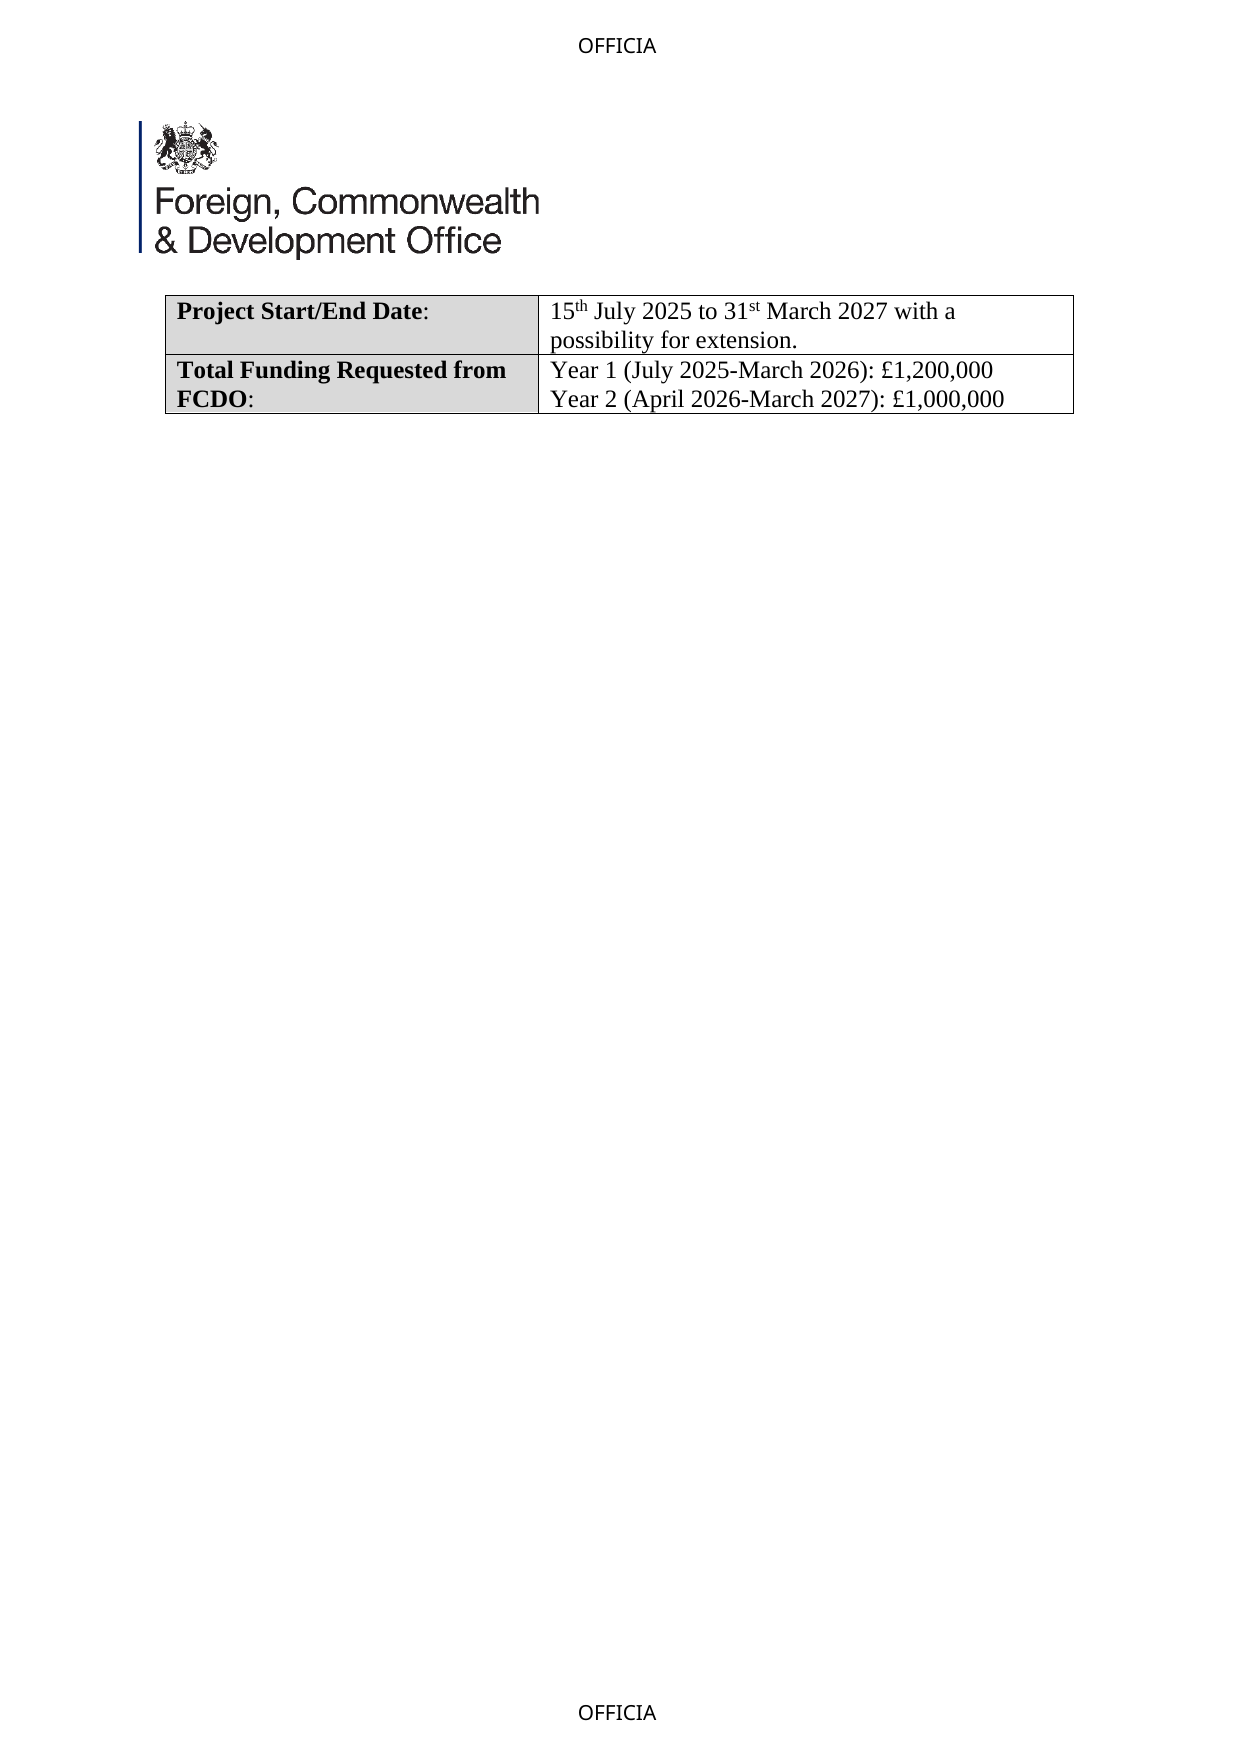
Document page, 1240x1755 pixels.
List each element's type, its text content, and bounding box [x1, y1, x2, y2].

table_cell Project Start/End Date: [166, 296, 538, 354]
table_cell 15th July 2025 to 31st March 2027 with a possibility for extension. [539, 296, 1073, 354]
table_cell Year 1 (July 2025-March 2026): £1,200,000 Year 2 (April 2026-March 2027): £1,000,000 [539, 355, 1073, 412]
table_cell Total Funding Requested from FCDO: [166, 355, 538, 412]
